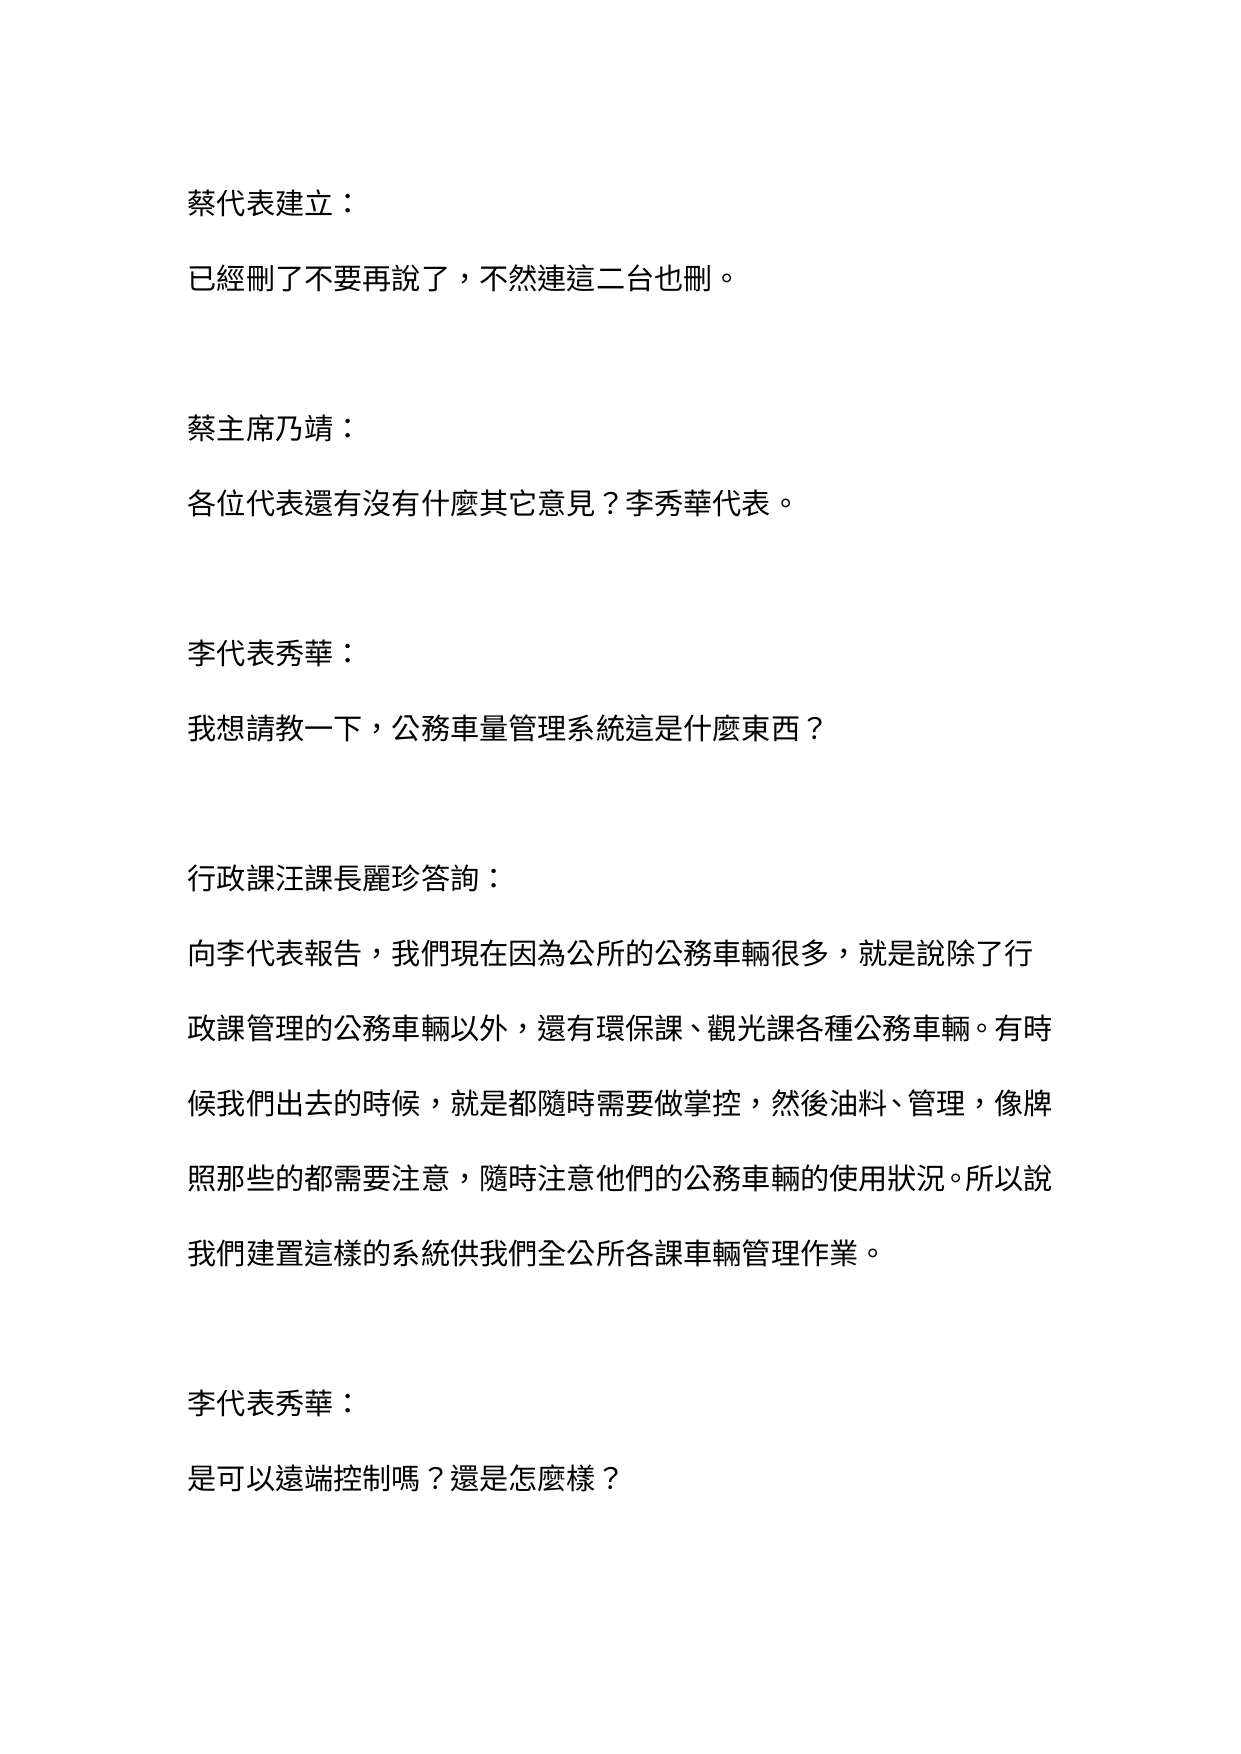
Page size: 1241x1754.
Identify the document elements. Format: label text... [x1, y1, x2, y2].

text 蔡主席乃靖： [187, 389, 1053, 464]
text 是可以遠端控制嗎？還是怎麼樣？ [187, 1439, 1053, 1514]
text 向李代表報告，我們現在因為公所的公務車輛很多，就是說除了行政課管理的公務車輛以外，還有環保課、觀光課各種公務車輛。有時候我們出去的時候，就是都隨時需要做掌控，然後油料、管理，像牌照那些的都需要注意，隨時注意他們的公務車輛的使用狀況。所以說我們建置這樣的系統供我們全公所各課車輛管理作業。 [187, 914, 1053, 1289]
text 各位代表還有沒有什麼其它意見？李秀華代表。 [187, 464, 1053, 539]
text 已經刪了不要再說了，不然連這二台也刪。 [187, 239, 1053, 314]
text 我想請教一下，公務車量管理系統這是什麼東西？ [187, 689, 1053, 764]
text 行政課汪課長麗珍答詢： [187, 839, 1053, 914]
text 李代表秀華： [187, 614, 1053, 689]
text 蔡代表建立： [187, 164, 1053, 239]
text 李代表秀華： [187, 1364, 1053, 1439]
